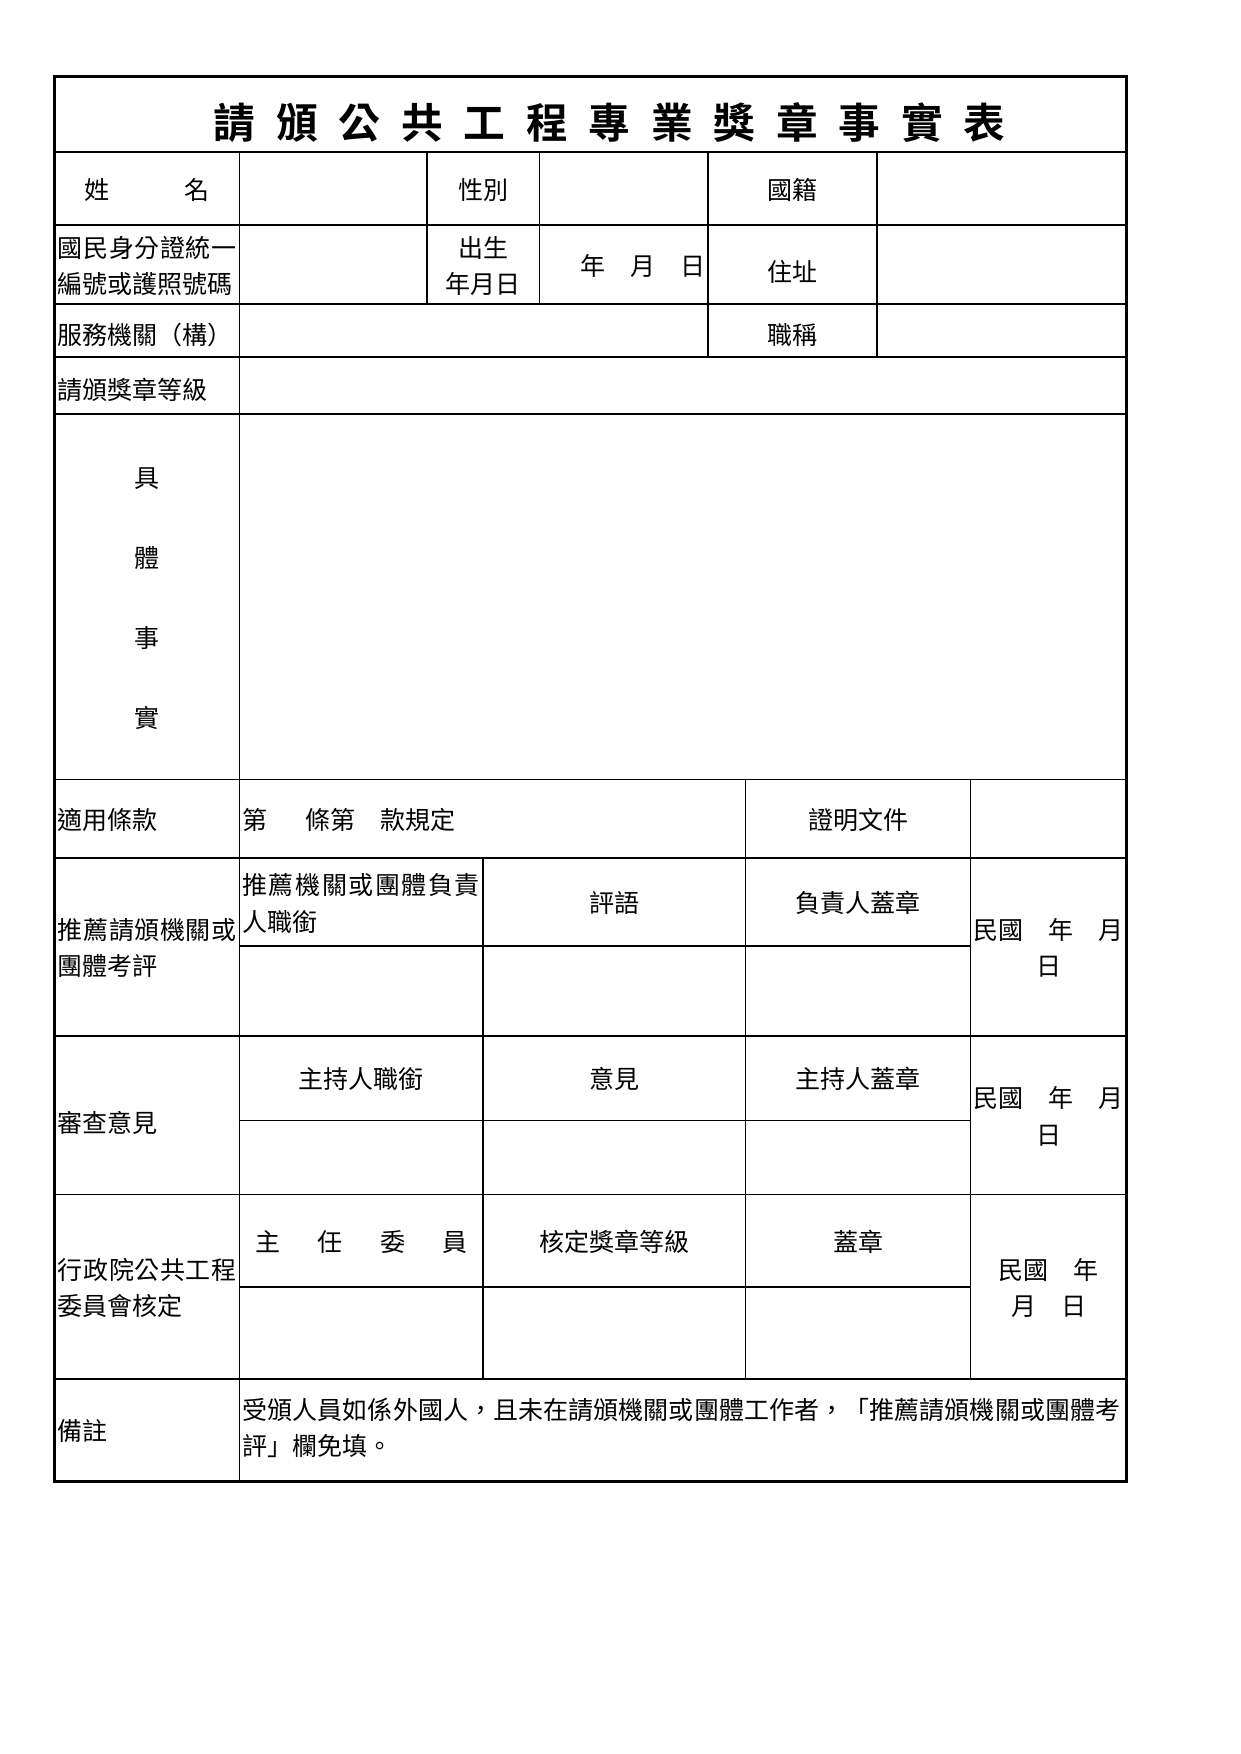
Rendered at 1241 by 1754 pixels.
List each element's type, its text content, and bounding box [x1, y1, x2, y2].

table_cell [746, 1121, 970, 1194]
table_cell [240, 358, 1125, 413]
table_cell 國民身分證統一編號或護照號碼 [56, 226, 239, 303]
table_cell [878, 153, 1125, 224]
table_cell [484, 947, 745, 1035]
table_cell 主持人職銜 [240, 1037, 482, 1119]
table_cell [240, 1121, 482, 1194]
table_cell 意見 [484, 1037, 745, 1119]
table_cell [240, 415, 1125, 779]
table_cell 具 體 事 實 [56, 415, 239, 779]
table_cell [484, 1121, 745, 1194]
table_cell 服務機關（構） [56, 305, 239, 356]
table_cell [540, 153, 707, 224]
table_cell 姓 名 [56, 153, 239, 224]
table_cell [878, 305, 1125, 356]
table_cell 性別 [428, 153, 539, 224]
table_cell 民國 年 月 日 [971, 1195, 1125, 1378]
table_cell 適用條款 [56, 780, 239, 857]
table_cell 第 條第 款規定 [240, 780, 745, 857]
table_cell [240, 226, 426, 303]
table_cell 審查意見 [56, 1037, 239, 1194]
table_cell 民國 年 月 日 [971, 859, 1125, 1035]
table_cell 主持人蓋章 [746, 1037, 970, 1119]
table_cell [240, 153, 426, 224]
table_cell [240, 947, 482, 1035]
table_cell 證明文件 [746, 780, 970, 857]
table_cell 核定獎章等級 [484, 1195, 745, 1286]
table_cell 負責人蓋章 [746, 859, 970, 945]
table_cell [746, 1288, 970, 1378]
table_cell [240, 1288, 482, 1378]
table_cell 推薦請頒機關或團體考評 [56, 859, 239, 1035]
table_cell [484, 1288, 745, 1378]
table_cell [878, 226, 1125, 303]
table_cell 備註 [56, 1380, 239, 1480]
table_cell 推薦機關或團體負責人職銜 [240, 859, 482, 945]
table_cell 蓋章 [746, 1195, 970, 1286]
table_cell 民國 年 月 日 [971, 1037, 1125, 1194]
table_cell 國籍 [709, 153, 876, 224]
table_cell 出生 年月日 [428, 226, 539, 303]
table_header 請 頒 公 共 工 程 專 業 獎 章 事 實 表 [56, 78, 1125, 151]
table_cell 年 月 日 [540, 226, 707, 303]
table_cell 行政院公共工程委員會核定 [56, 1195, 239, 1378]
table_cell 請頒獎章等級 [56, 358, 239, 413]
table_cell 主 任 委 員 [240, 1195, 482, 1286]
table_cell 受頒人員如係外國人，且未在請頒機關或團體工作者，「推薦請頒機關或團體考評」欄免填。 [240, 1380, 1125, 1480]
table_cell 職稱 [709, 305, 876, 356]
table_cell 住址 [709, 226, 876, 303]
table_cell [971, 780, 1125, 857]
table_cell 評語 [484, 859, 745, 945]
table_cell [240, 305, 707, 356]
table_cell [746, 947, 970, 1035]
